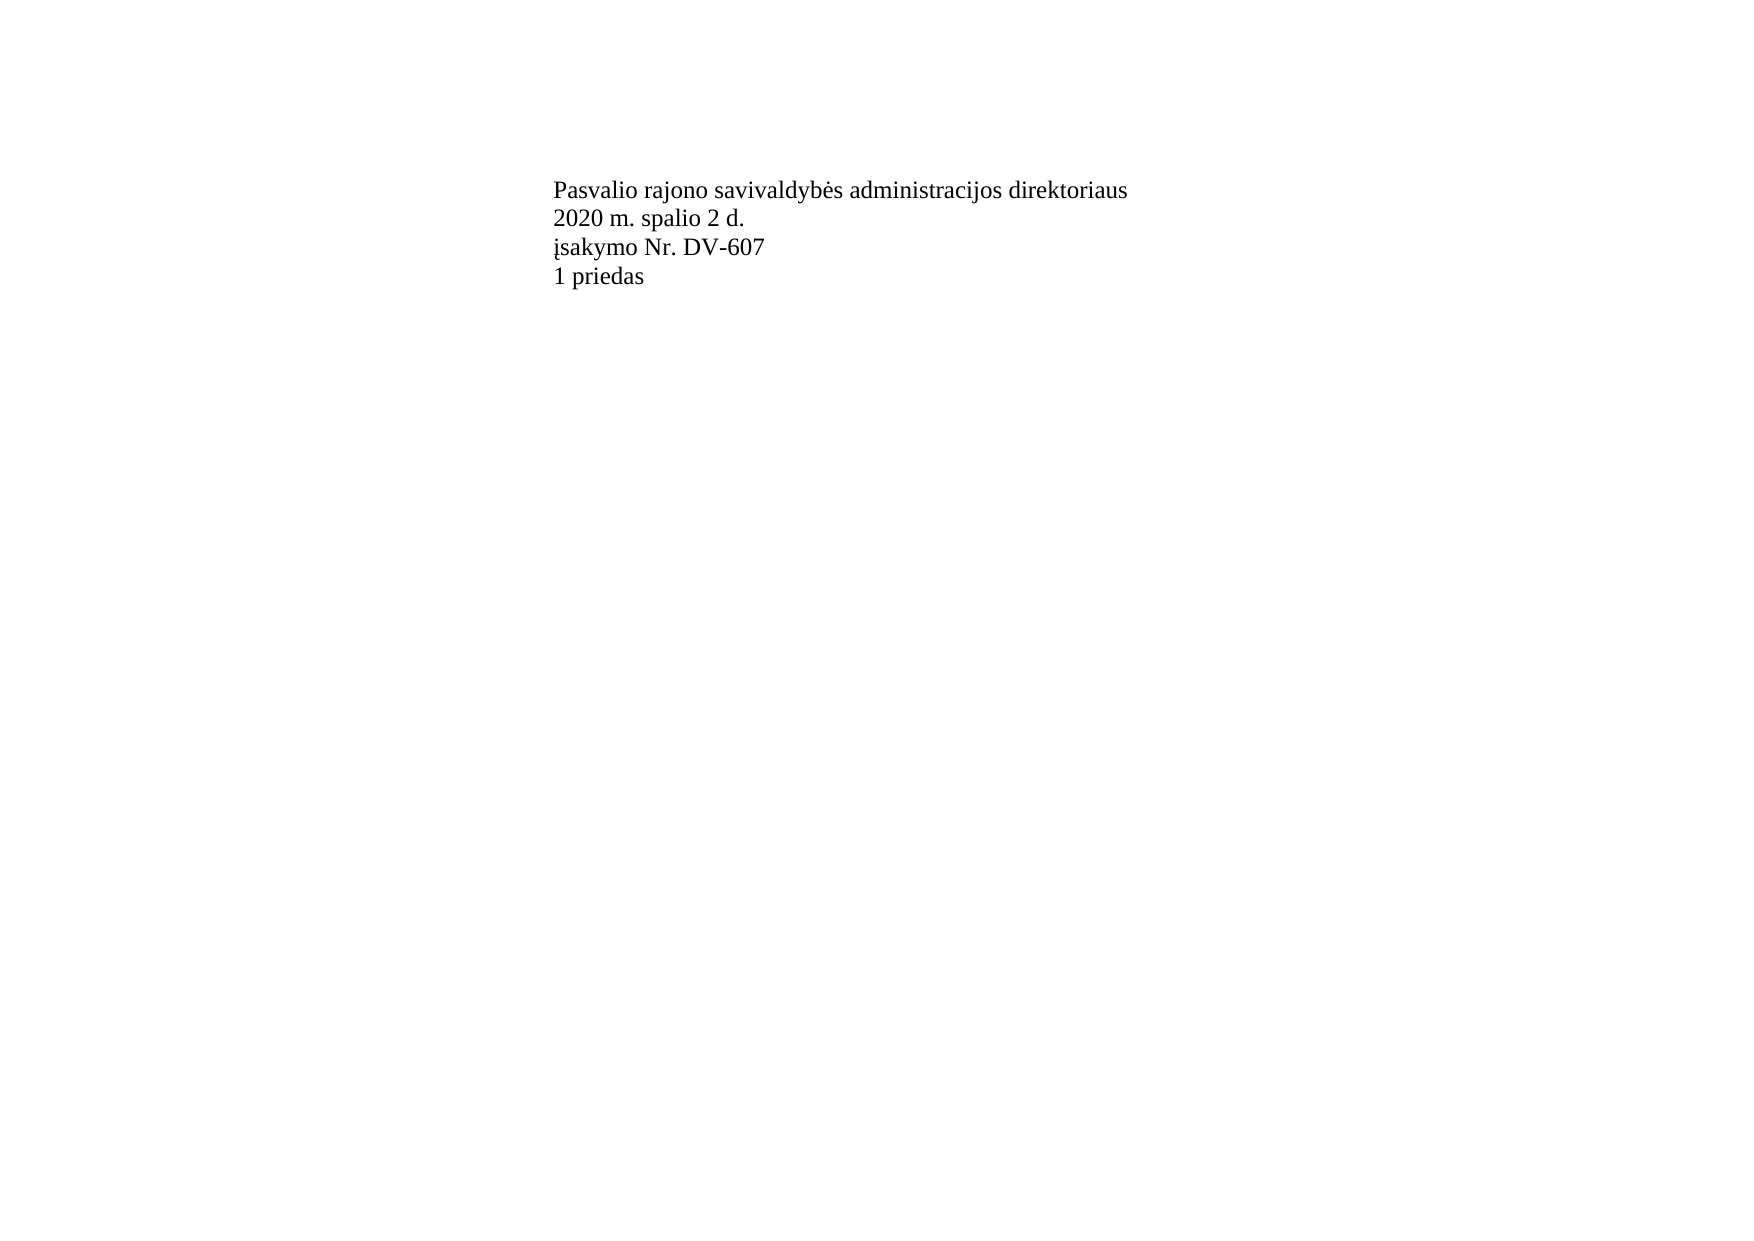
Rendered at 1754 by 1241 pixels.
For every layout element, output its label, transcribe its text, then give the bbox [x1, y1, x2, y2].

table_header [118, 89, 542, 318]
table_header Pasvalio rajono savivaldybės administracijos direktoriaus 2020 m. spalio 2 d. įsakymo Nr. DV-607 1 priedas [542, 89, 1142, 318]
